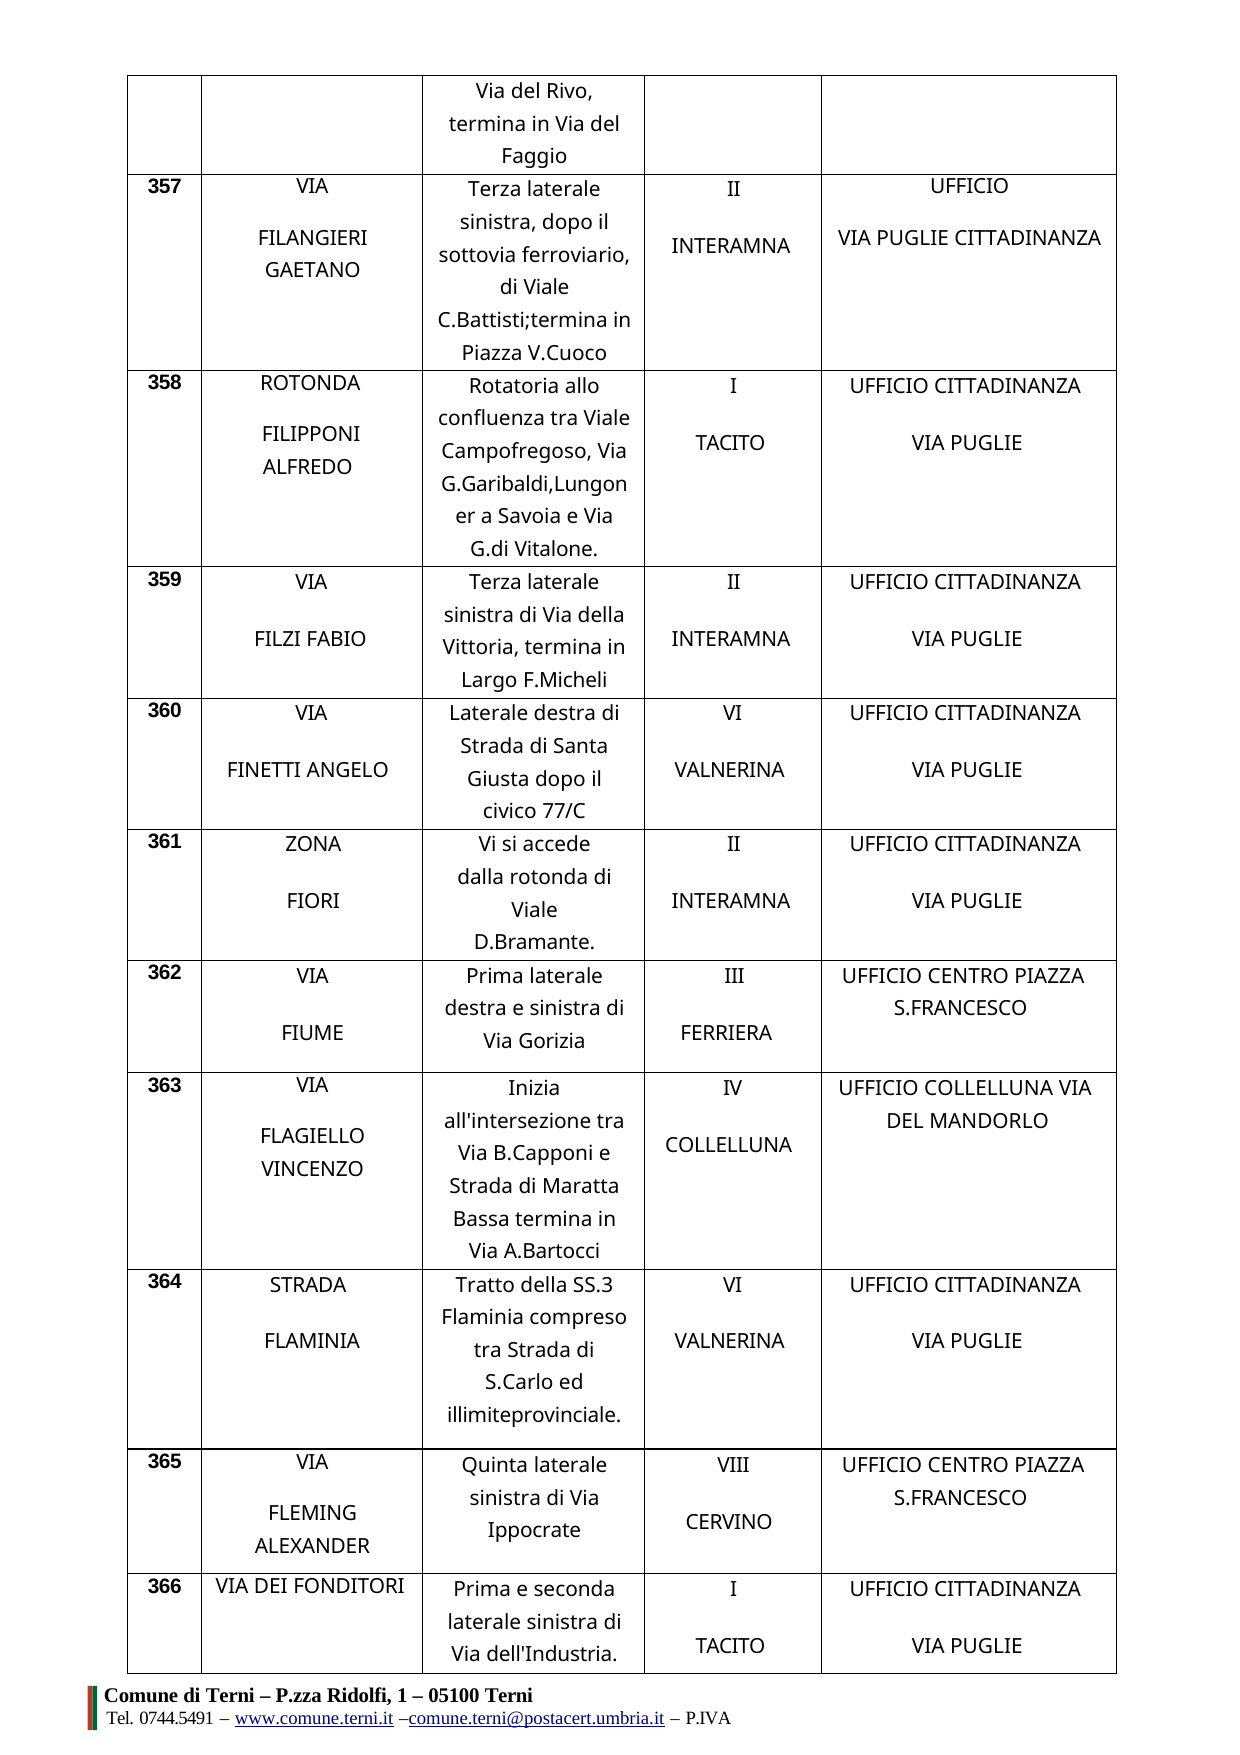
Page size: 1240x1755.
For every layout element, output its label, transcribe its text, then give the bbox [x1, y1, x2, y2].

table_cell STRADA FLAMINIA [202, 1270, 422, 1448]
table_header UFFICIO CENTRO PIAZZA S.FRANCESCO [822, 1450, 1116, 1573]
table_cell 361 [128, 830, 201, 960]
table_cell 364 [128, 1270, 201, 1448]
table_cell UFFICIO CITTADINANZA VIA PUGLIE [822, 699, 1116, 828]
table_cell UFFICIO COLLELLUNA VIA DEL MANDORLO [822, 1073, 1116, 1269]
table_cell 362 [128, 961, 201, 1072]
table_cell UFFICIO CENTRO PIAZZA S.FRANCESCO [822, 961, 1116, 1072]
table_cell [128, 76, 201, 173]
table_cell 359 [128, 567, 201, 697]
table_cell 358 [128, 371, 201, 566]
table_cell Terza laterale sinistra di Via della Vittoria, termina in Largo F.Micheli [423, 567, 644, 697]
table_cell VIA FLAGIELLO VINCENZO [202, 1073, 422, 1269]
table_header 365 [128, 1450, 201, 1573]
table_cell Prima laterale destra e sinistra di Via Gorizia [423, 961, 644, 1072]
table_cell UFFICIO CITTADINANZA VIA PUGLIE [822, 1270, 1116, 1448]
table_cell UFFICIO CITTADINANZA VIA PUGLIE [822, 830, 1116, 960]
table_header Quinta laterale sinistra di Via Ippocrate [423, 1450, 644, 1573]
table_cell I TACITO [645, 371, 821, 566]
table_cell VIA FILANGIERI GAETANO [202, 175, 422, 370]
table_cell III FERRIERA [645, 961, 821, 1072]
table_cell VIA FIUME [202, 961, 422, 1072]
table_cell VIA DEI FONDITORI [202, 1574, 422, 1673]
table_cell Vi si accede dalla rotonda di Viale D.Bramante. [423, 830, 644, 960]
table_cell 363 [128, 1073, 201, 1269]
table_cell UFFICIO CITTADINANZA VIA PUGLIE [822, 1574, 1116, 1673]
table_cell Via del Rivo, termina in Via del Faggio [423, 76, 644, 173]
table_cell [202, 76, 422, 173]
table_cell [822, 76, 1116, 173]
table_cell Rotatoria allo confluenza tra Viale Campofregoso, Via G.Garibaldi,Lungoner a Savoia e Via G.di Vitalone. [423, 371, 644, 566]
table_header VIA FLEMING ALEXANDER [202, 1450, 422, 1573]
table_cell VI VALNERINA [645, 1270, 821, 1448]
table_cell IV COLLELLUNA [645, 1073, 821, 1269]
table_cell ROTONDA FILIPPONI ALFREDO [202, 371, 422, 566]
table_cell I TACITO [645, 1574, 821, 1673]
table_cell VIA FINETTI ANGELO [202, 699, 422, 828]
table_cell VIA FILZI FABIO [202, 567, 422, 697]
table_cell Laterale destra di Strada di Santa Giusta dopo il civico 77/C [423, 699, 644, 828]
table_cell II INTERAMNA [645, 175, 821, 370]
table_cell UFFICIO CITTADINANZA VIA PUGLIE [822, 371, 1116, 566]
table_cell II INTERAMNA [645, 830, 821, 960]
table_cell 357 [128, 175, 201, 370]
table_cell Prima e seconda laterale sinistra di Via dell'Industria. [423, 1574, 644, 1673]
table_cell Terza laterale sinistra, dopo il sottovia ferroviario, di Viale C.Battisti;termina in Piazza V.Cuoco [423, 175, 644, 370]
table_cell VI VALNERINA [645, 699, 821, 828]
table_cell UFFICIO CITTADINANZA VIA PUGLIE [822, 567, 1116, 697]
table_header VIII CERVINO [645, 1450, 821, 1573]
table_cell Inizia all'intersezione tra Via B.Capponi e Strada di Maratta Bassa termina in Via A.Bartocci [423, 1073, 644, 1269]
table_cell 360 [128, 699, 201, 828]
table_cell 366 [128, 1574, 201, 1673]
table_cell Tratto della SS.3 Flaminia compreso tra Strada di S.Carlo ed illimiteprovinciale. [423, 1270, 644, 1448]
table_cell [645, 76, 821, 173]
table_cell ZONA FIORI [202, 830, 422, 960]
table_cell UFFICIO VIA PUGLIE CITTADINANZA [822, 175, 1116, 370]
table_cell II INTERAMNA [645, 567, 821, 697]
